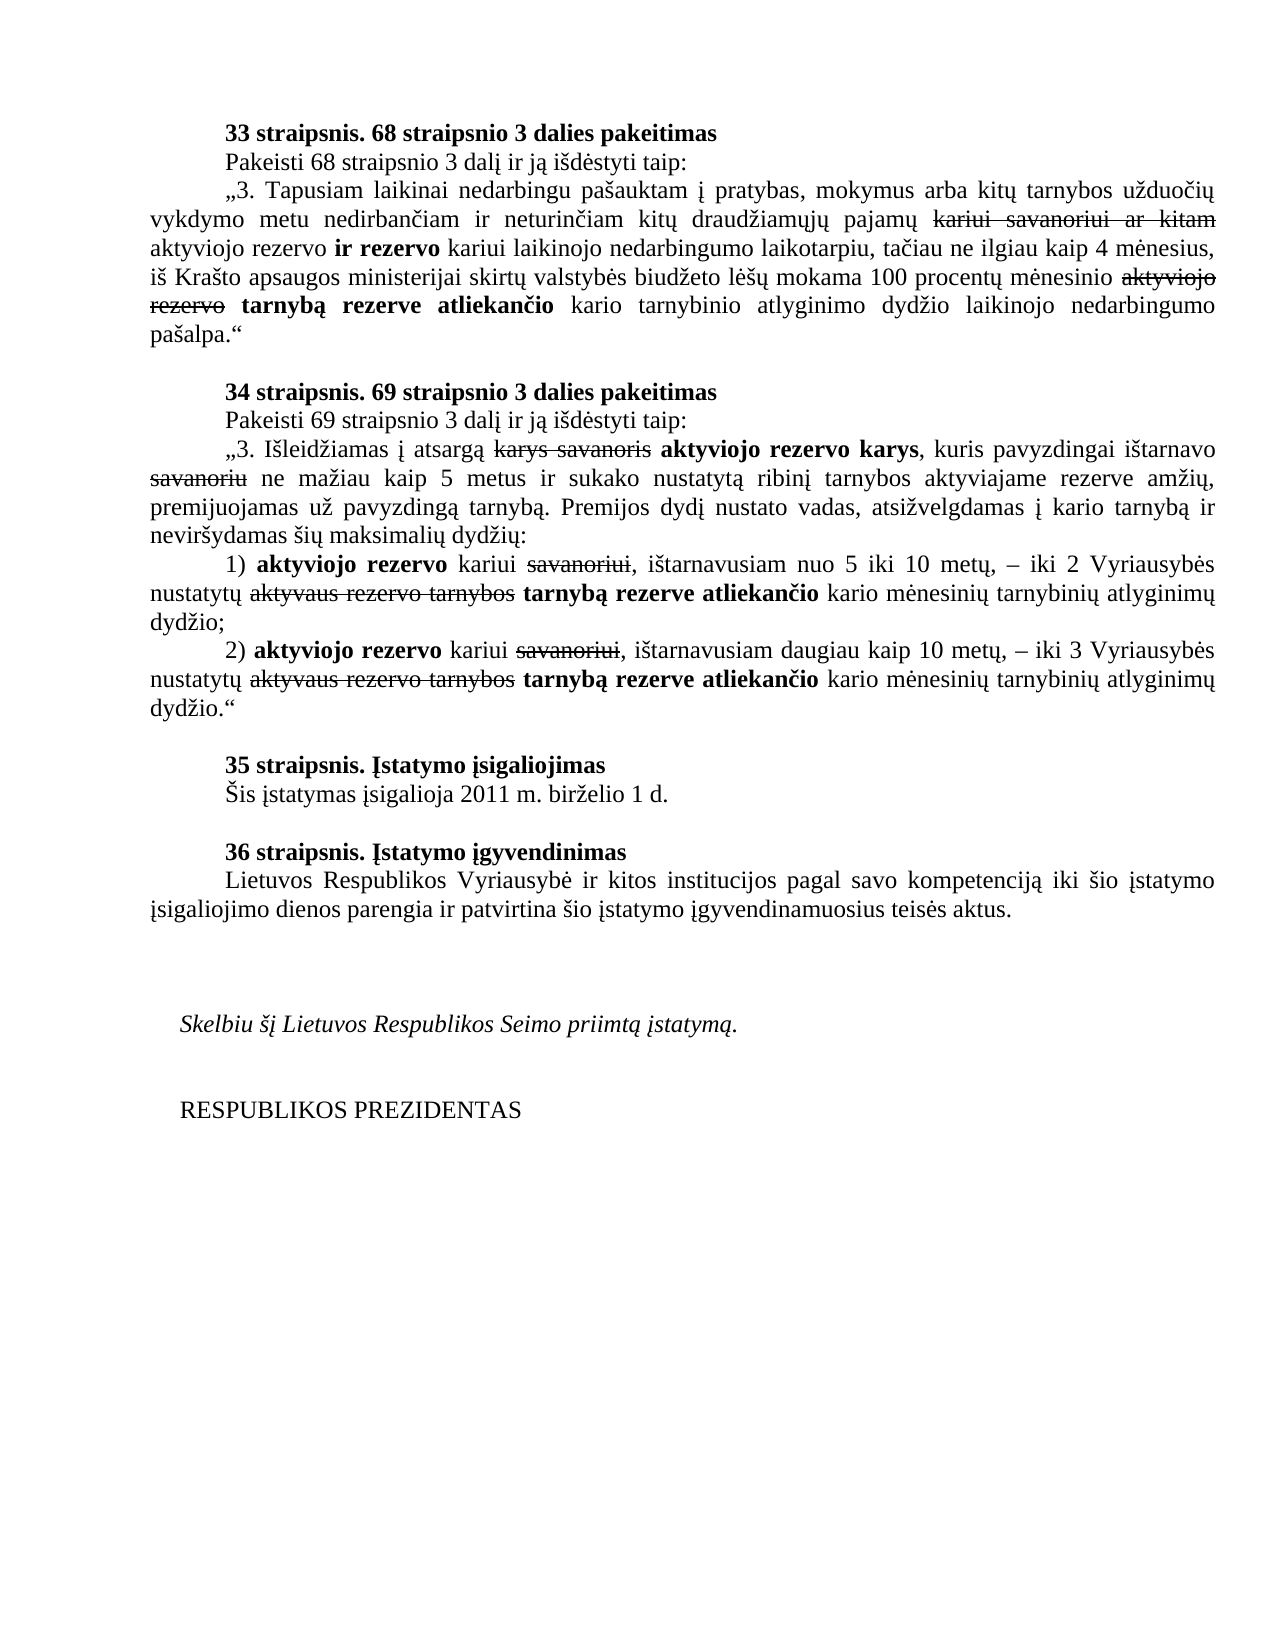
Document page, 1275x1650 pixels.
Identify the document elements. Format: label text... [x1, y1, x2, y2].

text Pakeisti 68 straipsnio 3 dalį ir ją išdėstyti taip: [150, 147, 1216, 176]
text RESPUBLIKOS PREZIDENTAS [179, 1096, 1216, 1124]
text „3. Tapusiam laikinai nedarbingu pašauktam į pratybas, mokymus arba kitų tarnybos užduočių vykdymo metu nedirbančiam ir neturinčiam kitų draudžiamųjų pajamų kariui savanoriui ar kitam aktyviojo rezervo ir rezervo kariui laikinojo nedarbingumo laikotarpiu, tačiau ne ilgiau kaip 4 mėnesius, iš Krašto apsaugos ministerijai skirtų valstybės biudžeto lėšų mokama 100 procentų mėnesinio aktyviojo rezervo tarnybą rezerve atliekančio kario tarnybinio atlyginimo dydžio laikinojo nedarbingumo pašalpa.“ [150, 176, 1216, 348]
text 33 straipsnis. 68 straipsnio 3 dalies pakeitimas [150, 118, 1216, 147]
text 36 straipsnis. Įstatymo įgyvendinimas [150, 837, 1216, 866]
text 34 straipsnis. 69 straipsnio 3 dalies pakeitimas [150, 377, 1216, 406]
text Lietuvos Respublikos Vyriausybė ir kitos institucijos pagal savo kompetenciją iki šio įstatymo įsigaliojimo dienos parengia ir patvirtina šio įstatymo įgyvendinamuosius teisės aktus. [150, 866, 1216, 923]
text Skelbiu šį Lietuvos Respublikos Seimo priimtą įstatymą. [179, 1009, 1216, 1038]
text „3. Išleidžiamas į atsargą karys savanoris aktyviojo rezervo karys, kuris pavyzdingai ištarnavo savanoriu ne mažiau kaip 5 metus ir sukako nustatytą ribinį tarnybos aktyviajame rezerve amžių, premijuojamas už pavyzdingą tarnybą. Premijos dydį nustato vadas, atsižvelgdamas į kario tarnybą ir neviršydamas šių maksimalių dydžių: [150, 434, 1216, 549]
text Pakeisti 69 straipsnio 3 dalį ir ją išdėstyti taip: [150, 406, 1216, 434]
text 35 straipsnis. Įstatymo įsigaliojimas [150, 751, 1216, 779]
text 2) aktyviojo rezervo kariui savanoriui, ištarnavusiam daugiau kaip 10 metų, – iki 3 Vyriausybės nustatytų aktyvaus rezervo tarnybos tarnybą rezerve atliekančio kario mėnesinių tarnybinių atlyginimų dydžio.“ [150, 636, 1216, 722]
text 1) aktyviojo rezervo kariui savanoriui, ištarnavusiam nuo 5 iki 10 metų, – iki 2 Vyriausybės nustatytų aktyvaus rezervo tarnybos tarnybą rezerve atliekančio kario mėnesinių tarnybinių atlyginimų dydžio; [150, 549, 1216, 636]
text Šis įstatymas įsigalioja 2011 m. birželio 1 d. [150, 779, 1216, 808]
